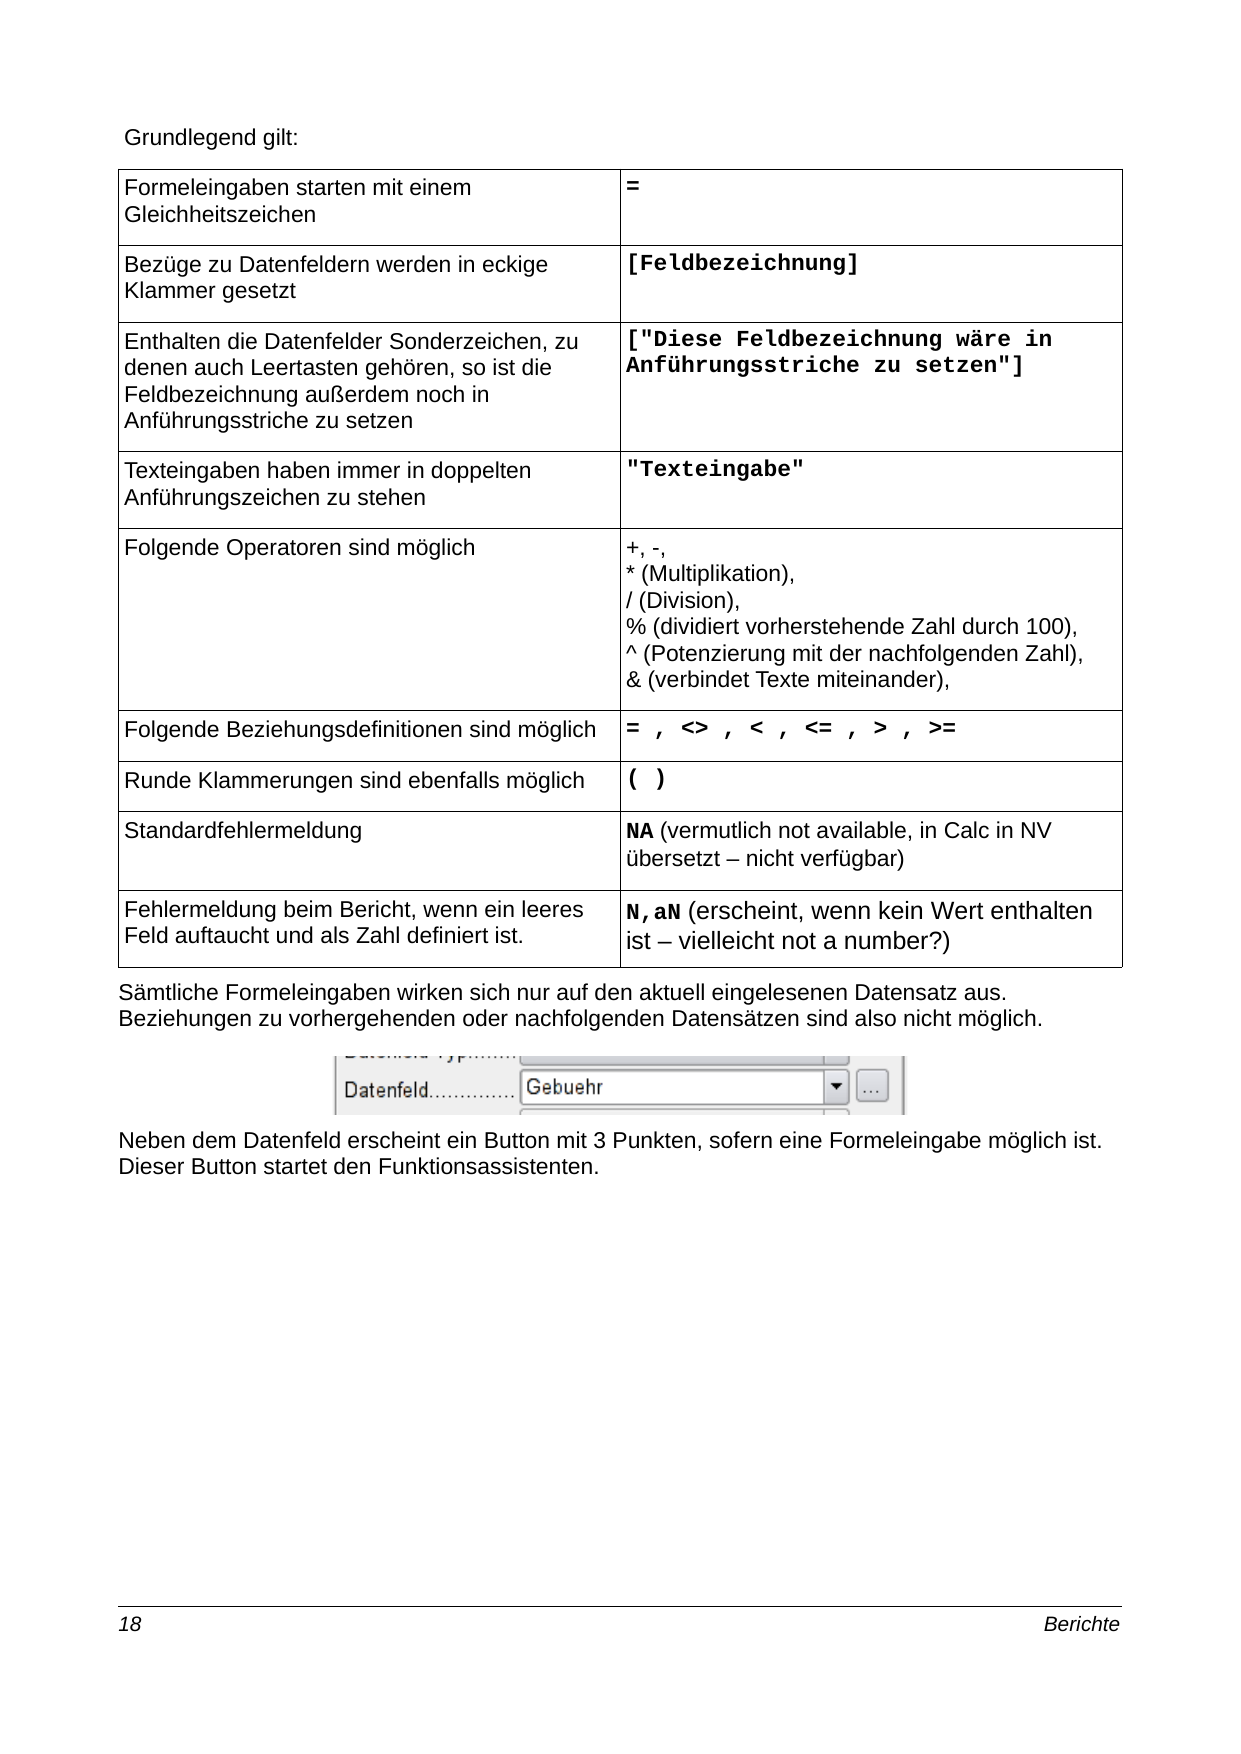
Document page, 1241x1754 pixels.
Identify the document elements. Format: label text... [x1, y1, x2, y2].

table_cell Folgende Beziehungsdefinitionen sind möglich [119, 711, 620, 761]
table_cell = [621, 170, 1122, 245]
table_cell +, -, * (Multiplikation), / (Division), % (dividiert vorherstehende Zahl durch 100), ^ (Potenzierung mit der nachfolgenden Zahl), & (verbindet Texte miteinander), [621, 529, 1122, 710]
table_header Grundlegend gilt: [118, 118, 620, 168]
table_cell Fehlermeldung beim Bericht, wenn ein leeres Feld auftaucht und als Zahl definiert ist. [119, 891, 620, 967]
table_cell Standardfehlermeldung [119, 812, 620, 890]
picture [332, 1056, 908, 1115]
table_cell Enthalten die Datenfelder Sonderzeichen, zu denen auch Leertasten gehören, so ist die Feldbezeichnung außerdem noch in Anführungsstriche zu setzen [119, 323, 620, 451]
text Neben dem Datenfeld erscheint ein Button mit 3 Punkten, sofern eine Formeleingabe möglich ist. Dieser Button startet den Funktionsassistenten. [118, 1127, 1122, 1179]
table_cell Bezüge zu Datenfeldern werden in eckige Klammer gesetzt [119, 246, 620, 322]
table_cell [Feldbezeichnung] [621, 246, 1122, 322]
table_cell NA (vermutlich not available, in Calc in NV übersetzt – nicht verfügbar) [621, 812, 1122, 890]
table_cell Runde Klammerungen sind ebenfalls möglich [119, 762, 620, 811]
text Sämtliche Formeleingaben wirken sich nur auf den aktuell eingelesenen Datensatz aus. Beziehungen zu vorhergehenden oder nachfolgenden Datensätzen sind also nicht möglich. [118, 979, 1122, 1031]
table_cell "Texteingabe" [621, 452, 1122, 528]
table_cell Texteingaben haben immer in doppelten Anführungszeichen zu stehen [119, 452, 620, 528]
table_cell Folgende Operatoren sind möglich [119, 529, 620, 710]
table_cell = , <> , < , <= , > , >= [621, 711, 1122, 761]
table_cell ["Diese Feldbezeichnung wäre in Anführungsstriche zu setzen"] [621, 323, 1122, 451]
table_cell ( ) [621, 762, 1122, 811]
table_cell Formeleingaben starten mit einem Gleichheitszeichen [119, 170, 620, 245]
table_header [620, 118, 1122, 168]
table_cell N,aN (erscheint, wenn kein Wert enthalten ist – vielleicht not a number?) [621, 891, 1122, 967]
